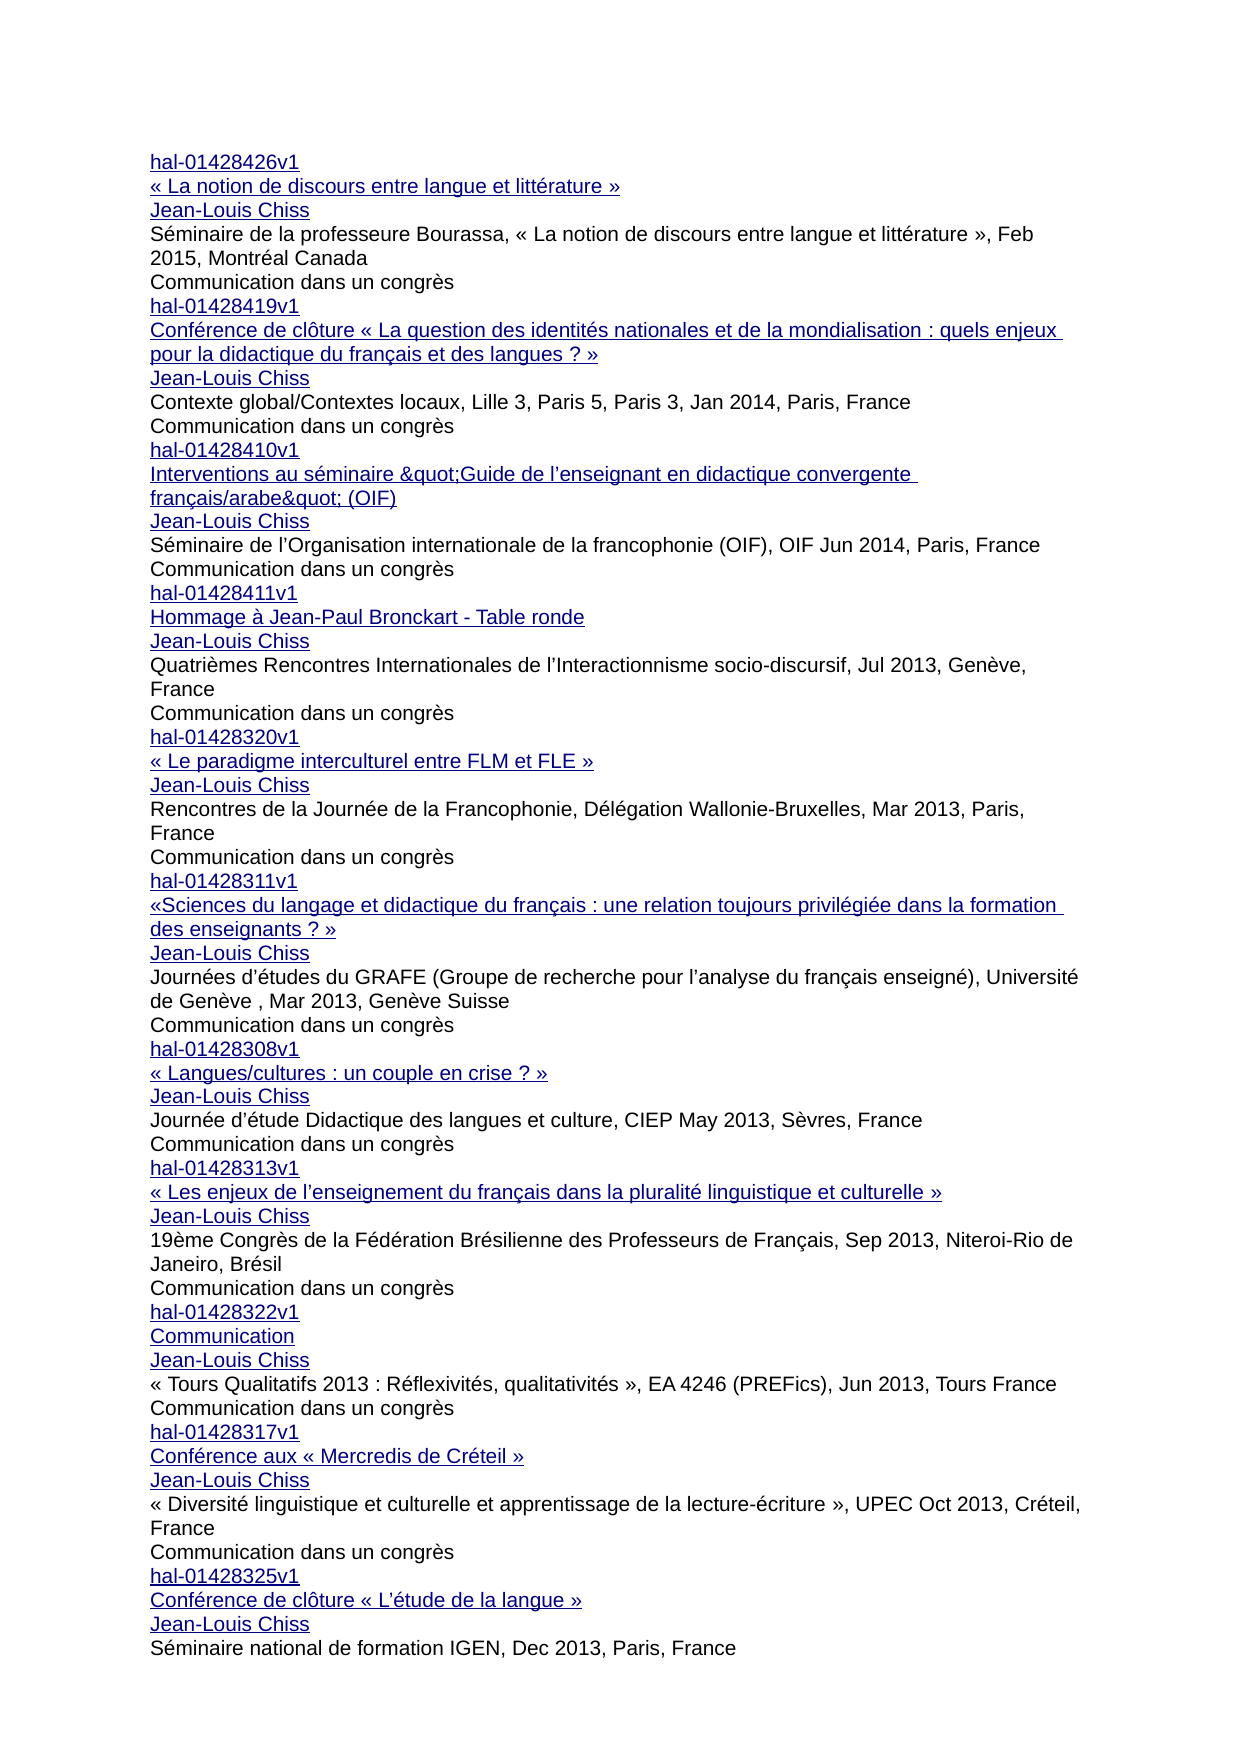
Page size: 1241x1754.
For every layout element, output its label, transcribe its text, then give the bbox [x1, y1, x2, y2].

table_cell «Sciences du langage et didactique du français : une relation toujours privilégiée dans la formation des enseignants ? » Jean-Louis Chiss Journées d’études du GRAFE (Groupe de recherche pour l’analyse du français enseigné), Université de Genève , Mar 2013, Genève Suisse Communication dans un congrès hal-01428308v1 [150, 893, 1090, 1060]
table_cell hal-01428426v1 [150, 150, 1090, 174]
table_cell Communication Jean-Louis Chiss « Tours Qualitatifs 2013 : Réflexivités, qualitativités », EA 4246 (PREFics), Jun 2013, Tours France Communication dans un congrès hal-01428317v1 [150, 1324, 1090, 1444]
table_cell « Le paradigme interculturel entre FLM et FLE » Jean-Louis Chiss Rencontres de la Journée de la Francophonie, Délégation Wallonie-Bruxelles, Mar 2013, Paris, France Communication dans un congrès hal-01428311v1 [150, 749, 1090, 893]
table_cell Interventions au séminaire &quot;Guide de l’enseignant en didactique convergente français/arabe&quot; (OIF) Jean-Louis Chiss Séminaire de l’Organisation internationale de la francophonie (OIF), OIF Jun 2014, Paris, France Communication dans un congrès hal-01428411v1 [150, 461, 1090, 605]
table_cell « La notion de discours entre langue et littérature » Jean-Louis Chiss Séminaire de la professeure Bourassa, « La notion de discours entre langue et littérature », Feb 2015, Montréal Canada Communication dans un congrès hal-01428419v1 [150, 174, 1090, 318]
table_cell Conférence aux « Mercredis de Créteil » Jean-Louis Chiss « Diversité linguistique et culturelle et apprentissage de la lecture-écriture », UPEC Oct 2013, Créteil, France Communication dans un congrès hal-01428325v1 [150, 1444, 1090, 1587]
table_cell Conférence de clôture « L’étude de la langue » Jean-Louis Chiss Séminaire national de formation IGEN, Dec 2013, Paris, France [150, 1588, 1090, 1659]
table_cell Conférence de clôture « La question des identités nationales et de la mondialisation : quels enjeux pour la didactique du français et des langues ? » Jean-Louis Chiss Contexte global/Contextes locaux, Lille 3, Paris 5, Paris 3, Jan 2014, Paris, France Communication dans un congrès hal-01428410v1 [150, 318, 1090, 461]
table_cell « Langues/cultures : un couple en crise ? » Jean-Louis Chiss Journée d’étude Didactique des langues et culture, CIEP May 2013, Sèvres, France Communication dans un congrès hal-01428313v1 [150, 1060, 1090, 1180]
table_cell Hommage à Jean-Paul Bronckart - Table ronde Jean-Louis Chiss Quatrièmes Rencontres Internationales de l’Interactionnisme socio-discursif, Jul 2013, Genève, France Communication dans un congrès hal-01428320v1 [150, 605, 1090, 749]
table_cell « Les enjeux de l’enseignement du français dans la pluralité linguistique et culturelle » Jean-Louis Chiss 19ème Congrès de la Fédération Brésilienne des Professeurs de Français, Sep 2013, Niteroi-Rio de Janeiro, Brésil Communication dans un congrès hal-01428322v1 [150, 1180, 1090, 1324]
